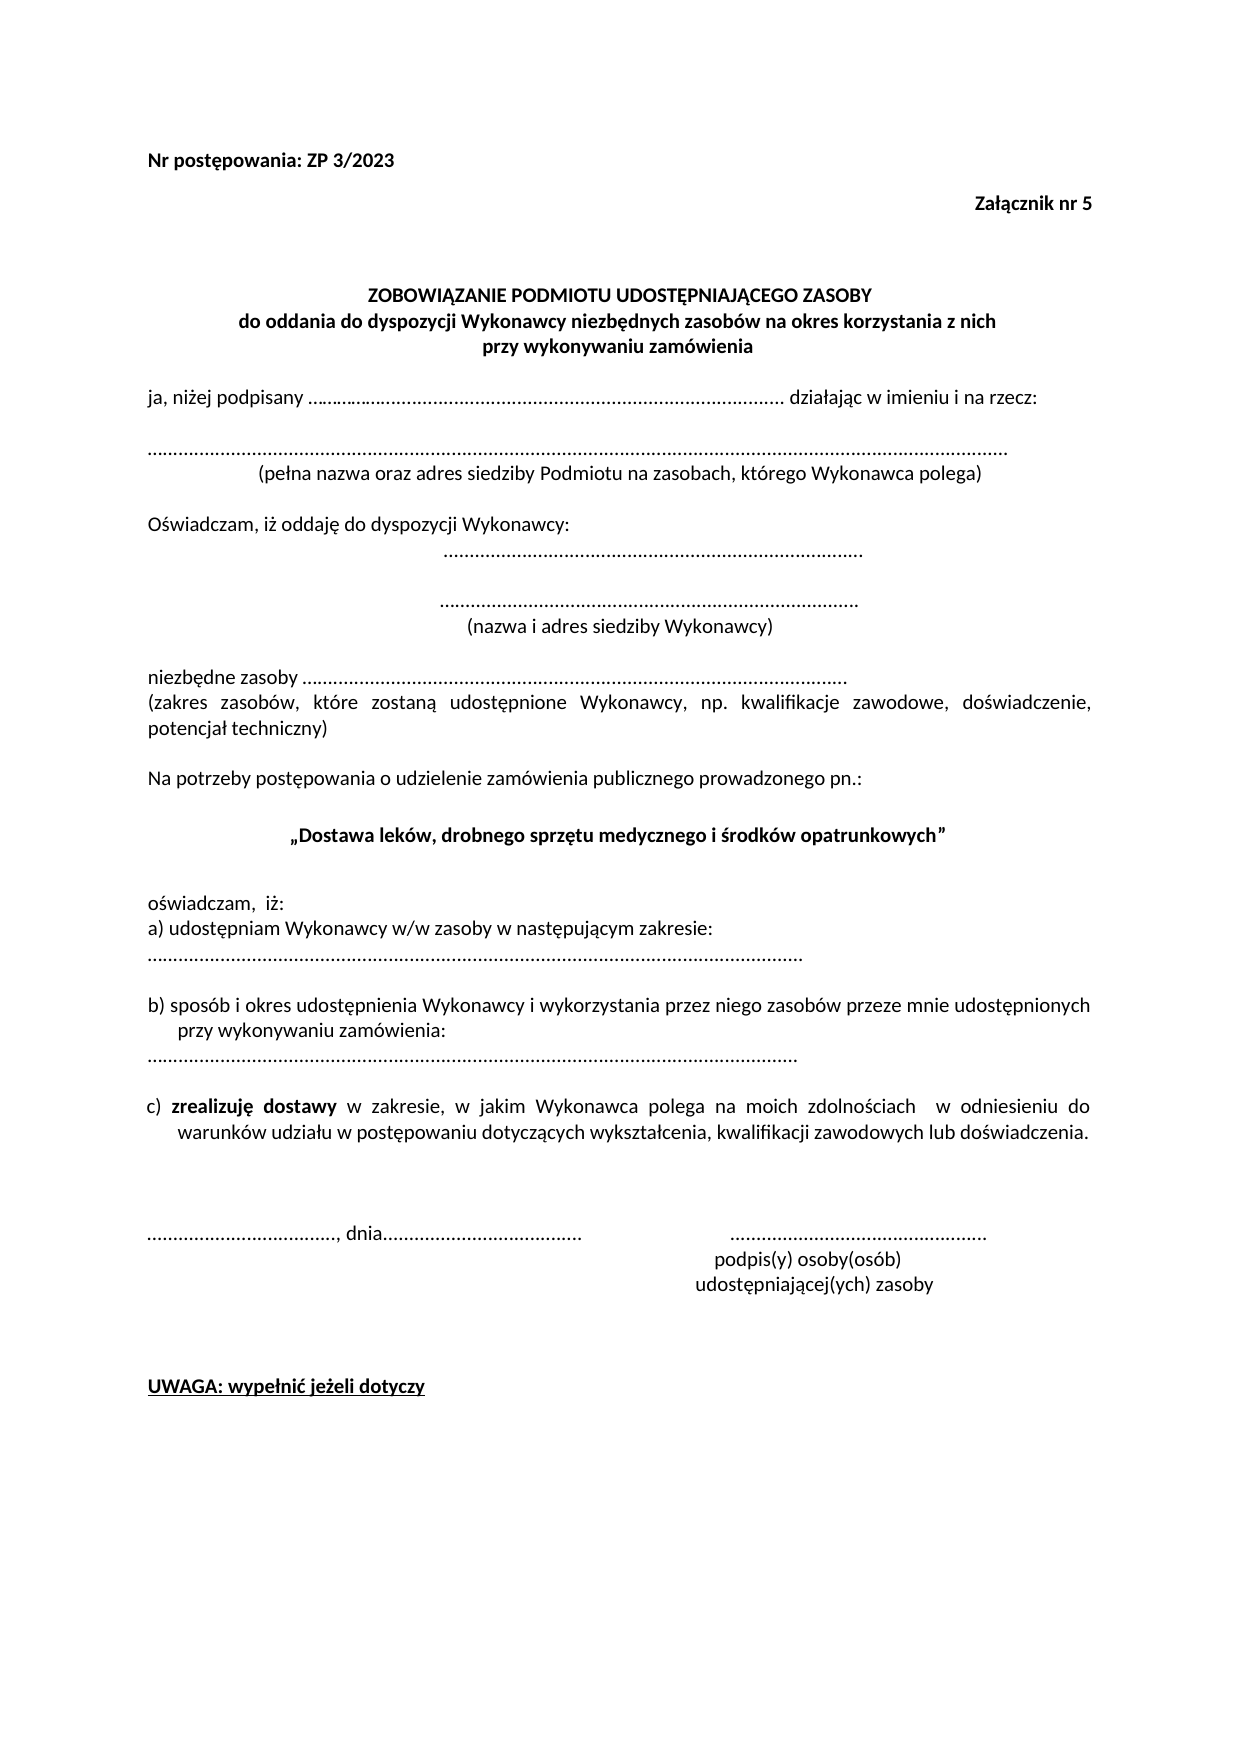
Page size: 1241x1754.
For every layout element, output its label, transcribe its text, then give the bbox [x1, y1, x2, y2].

text Na potrzeby postępowania o udzielenie zamówienia publicznego prowadzonego pn.: [148, 766, 1093, 791]
text do oddania do dyspozycji Wykonawcy niezbędnych zasobów na okres korzystania z nich przy wykonywaniu zamówienia [148, 308, 1093, 359]
text UWAGA: wypełnić jeżeli dotyczy [148, 1373, 1093, 1398]
text ja, niżej podpisany ……………............................................................................. działając w imieniu i na rzecz: [148, 384, 1093, 410]
text Nr postępowania: ZP 3/2023 [148, 148, 1093, 173]
text Oświadczam, iż oddaję do dyspozycji Wykonawcy: [148, 511, 1093, 537]
text udostępniającej(ych) zasoby [118, 1271, 1093, 1297]
text Załącznik nr 5 [148, 190, 1093, 215]
text ...................................., dnia...................................... ................................................. [146, 1221, 1093, 1246]
text ….......................................................................................................................... [148, 941, 1093, 966]
text …................................................................................................................................................................. [148, 435, 1093, 461]
text ................................................................................ [384, 537, 1093, 562]
text oświadczam, iż: [148, 890, 1093, 916]
text podpis(y) osoby(osób) [118, 1246, 1093, 1271]
text …......................................................................................................................... [148, 1043, 1093, 1068]
text (pełna nazwa oraz adres siedziby Podmiotu na zasobach, którego Wykonawca polega) [148, 461, 1093, 486]
text ZOBOWIĄZANIE PODMIOTU UDOSTĘPNIAJĄCEGO ZASOBY [148, 283, 1093, 308]
text a) udostępniam Wykonawcy w/w zasoby w następującym zakresie: [148, 916, 1093, 941]
text „Dostawa leków, drobnego sprzętu medycznego i środków opatrunkowych” [148, 823, 1093, 848]
text niezbędne zasoby …..................................................................................................... [148, 664, 1093, 689]
text …............................................................................. [148, 588, 1093, 613]
text b) sposób i okres udostępnienia Wykonawcy i wykorzystania przez niego zasobów przeze mnie udostępnionych przy wykonywaniu zamówienia: [148, 992, 1093, 1043]
text (zakres zasobów, które zostaną udostępnione Wykonawcy, np. kwalifikacje zawodowe, doświadczenie, potencjał techniczny) [148, 689, 1093, 740]
text c) zrealizuję dostawy w zakresie, w jakim Wykonawca polega na moich zdolnościach w odniesieniu do warunków udziału w postępowaniu dotyczących wykształcenia, kwalifikacji zawodowych lub doświadczenia. [146, 1093, 1093, 1144]
text (nazwa i adres siedziby Wykonawcy) [148, 613, 1093, 638]
